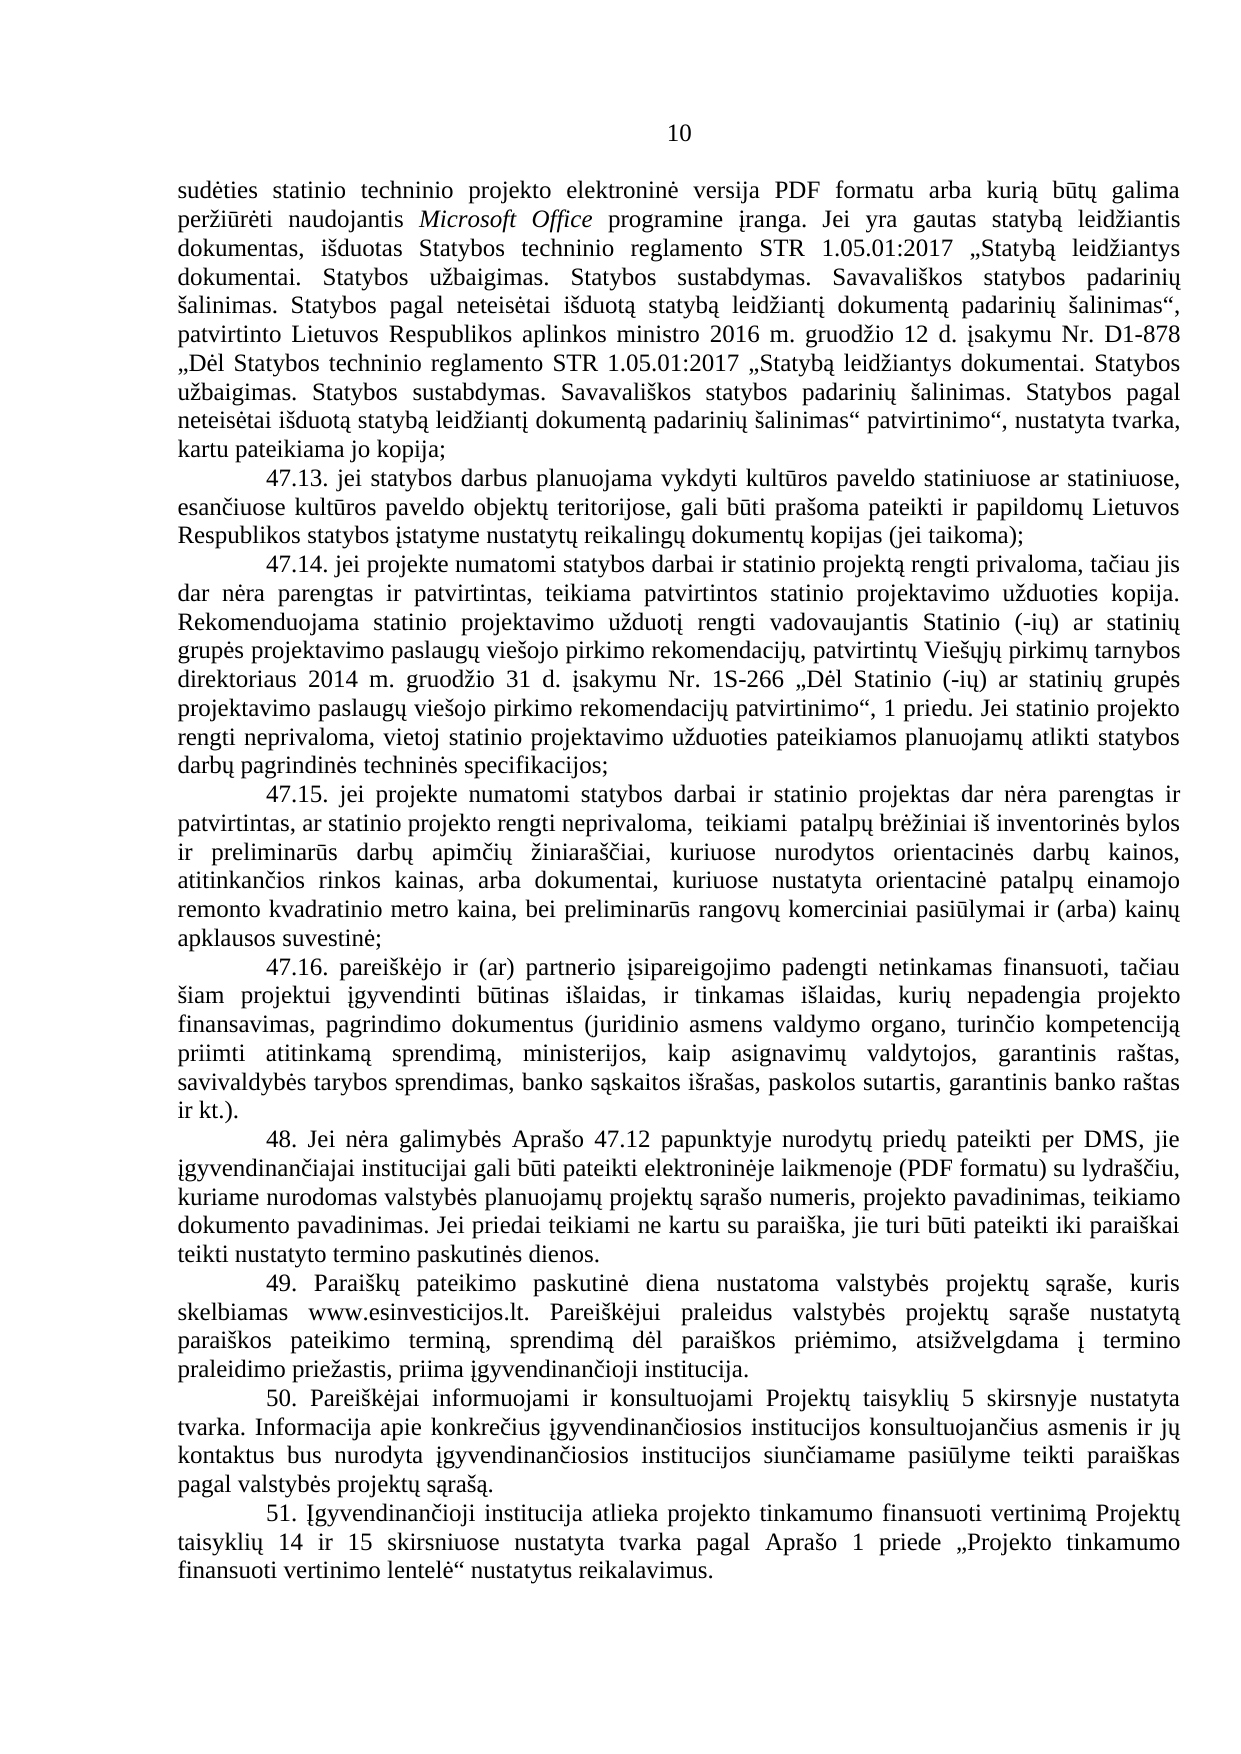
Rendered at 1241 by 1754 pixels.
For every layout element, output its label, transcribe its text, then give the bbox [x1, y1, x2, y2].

text 47.13. jei statybos darbus planuojama vykdyti kultūros paveldo statiniuose ar statiniuose, esančiuose kultūros paveldo objektų teritorijose, gali būti prašoma pateikti ir papildomų Lietuvos Respublikos statybos įstatyme nustatytų reikalingų dokumentų kopijas (jei taikoma); [177, 463, 1181, 549]
text 48. Jei nėra galimybės Aprašo 47.12 papunktyje nurodytų priedų pateikti per DMS, jie įgyvendinančiajai institucijai gali būti pateikti elektroninėje laikmenoje (PDF formatu) su lydraščiu, kuriame nurodomas valstybės planuojamų projektų sąrašo numeris, projekto pavadinimas, teikiamo dokumento pavadinimas. Jei priedai teikiami ne kartu su paraiška, jie turi būti pateikti iki paraiškai teikti nustatyto termino paskutinės dienos. [177, 1124, 1181, 1268]
text 50. Pareiškėjai informuojami ir konsultuojami Projektų taisyklių 5 skirsnyje nustatyta tvarka. Informacija apie konkrečius įgyvendinančiosios institucijos konsultuojančius asmenis ir jų kontaktus bus nurodyta įgyvendinančiosios institucijos siunčiamame pasiūlyme teikti paraiškas pagal valstybės projektų sąrašą. [177, 1383, 1181, 1498]
text sudėties statinio techninio projekto elektroninė versija PDF formatu arba kurią būtų galima peržiūrėti naudojantis Microsoft Office programine įranga. Jei yra gautas statybą leidžiantis dokumentas, išduotas Statybos techninio reglamento STR 1.05.01:2017 „Statybą leidžiantys dokumentai. Statybos užbaigimas. Statybos sustabdymas. Savavališkos statybos padarinių šalinimas. Statybos pagal neteisėtai išduotą statybą leidžiantį dokumentą padarinių šalinimas“, patvirtinto Lietuvos Respublikos aplinkos ministro 2016 m. gruodžio 12 d. įsakymu Nr. D1-878 „Dėl Statybos techninio reglamento STR 1.05.01:2017 „Statybą leidžiantys dokumentai. Statybos užbaigimas. Statybos sustabdymas. Savavališkos statybos padarinių šalinimas. Statybos pagal neteisėtai išduotą statybą leidžiantį dokumentą padarinių šalinimas“ patvirtinimo“, nustatyta tvarka, kartu pateikiama jo kopija; [177, 176, 1181, 463]
text 51. Įgyvendinančioji institucija atlieka projekto tinkamumo finansuoti vertinimą Projektų taisyklių 14 ir 15 skirsniuose nustatyta tvarka pagal Aprašo 1 priede „Projekto tinkamumo finansuoti vertinimo lentelė“ nustatytus reikalavimus. [177, 1498, 1181, 1584]
text 47.14. jei projekte numatomi statybos darbai ir statinio projektą rengti privaloma, tačiau jis dar nėra parengtas ir patvirtintas, teikiama patvirtintos statinio projektavimo užduoties kopija. Rekomenduojama statinio projektavimo užduotį rengti vadovaujantis Statinio (-ių) ar statinių grupės projektavimo paslaugų viešojo pirkimo rekomendacijų, patvirtintų Viešųjų pirkimų tarnybos direktoriaus 2014 m. gruodžio 31 d. įsakymu Nr. 1S-266 „Dėl Statinio (-ių) ar statinių grupės projektavimo paslaugų viešojo pirkimo rekomendacijų patvirtinimo“, 1 priedu. Jei statinio projekto rengti neprivaloma, vietoj statinio projektavimo užduoties pateikiamos planuojamų atlikti statybos darbų pagrindinės techninės specifikacijos; [177, 549, 1181, 779]
text 47.16. pareiškėjo ir (ar) partnerio įsipareigojimo padengti netinkamas finansuoti, tačiau šiam projektui įgyvendinti būtinas išlaidas, ir tinkamas išlaidas, kurių nepadengia projekto finansavimas, pagrindimo dokumentus (juridinio asmens valdymo organo, turinčio kompetenciją priimti atitinkamą sprendimą, ministerijos, kaip asignavimų valdytojos, garantinis raštas, savivaldybės tarybos sprendimas, banko sąskaitos išrašas, paskolos sutartis, garantinis banko raštas ir kt.). [177, 952, 1181, 1124]
text 49. Paraiškų pateikimo paskutinė diena nustatoma valstybės projektų sąraše, kuris skelbiamas www.esinvesticijos.lt. Pareiškėjui praleidus valstybės projektų sąraše nustatytą paraiškos pateikimo terminą, sprendimą dėl paraiškos priėmimo, atsižvelgdama į termino praleidimo priežastis, priima įgyvendinančioji institucija. [177, 1268, 1181, 1383]
text 47.15. jei projekte numatomi statybos darbai ir statinio projektas dar nėra parengtas ir patvirtintas, ar statinio projekto rengti neprivaloma, teikiami patalpų brėžiniai iš inventorinės bylos ir preliminarūs darbų apimčių žiniaraščiai, kuriuose nurodytos orientacinės darbų kainos, atitinkančios rinkos kainas, arba dokumentai, kuriuose nustatyta orientacinė patalpų einamojo remonto kvadratinio metro kaina, bei preliminarūs rangovų komerciniai pasiūlymai ir (arba) kainų apklausos suvestinė; [177, 779, 1181, 952]
